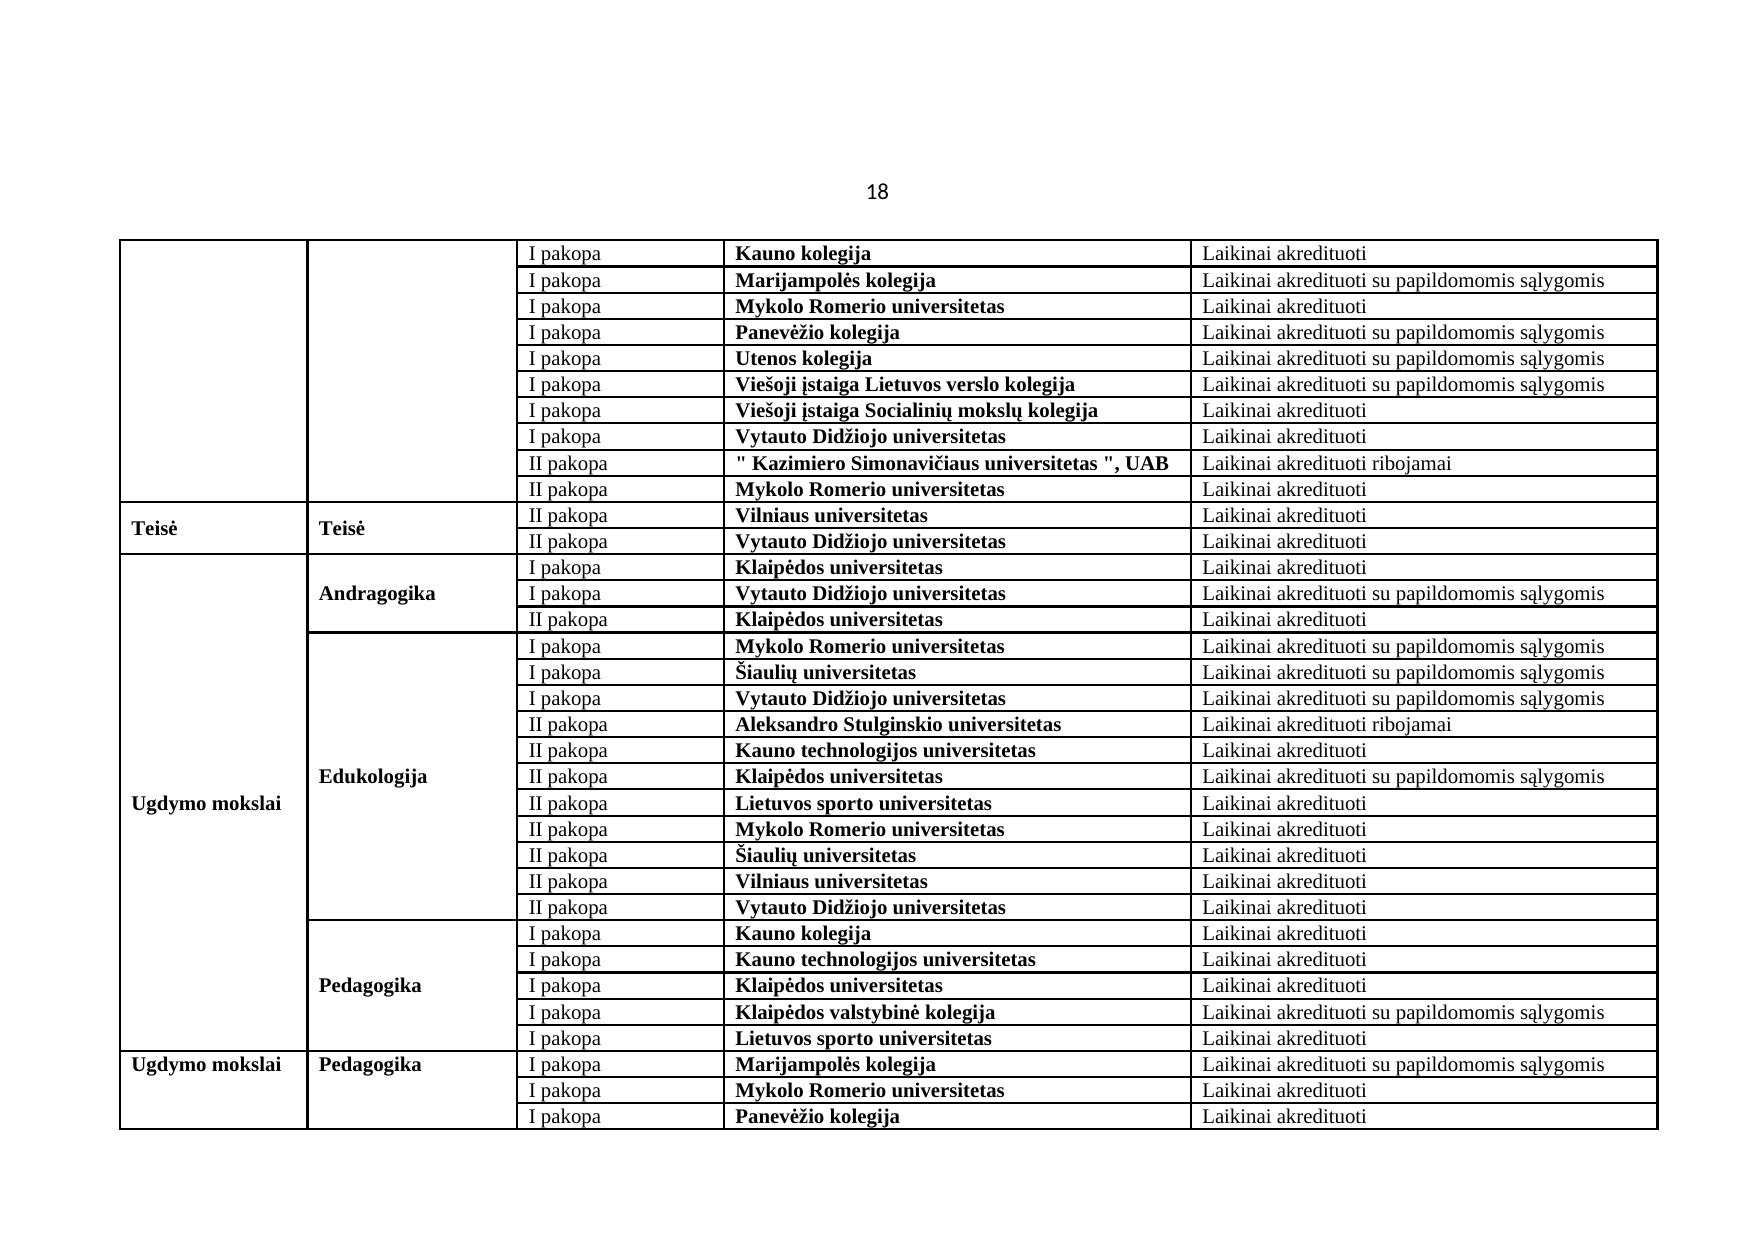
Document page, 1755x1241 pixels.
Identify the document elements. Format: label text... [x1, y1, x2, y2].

table_cell Laikinai akredituoti [1192, 529, 1656, 553]
table_cell Edukologija [309, 634, 516, 919]
table_cell I pakopa [518, 686, 723, 710]
table_cell Laikinai akredituoti su papildomomis sąlygomis [1192, 660, 1656, 684]
table_cell I pakopa [518, 947, 723, 971]
table_cell Aleksandro Stulginskio universitetas [725, 712, 1190, 736]
table_cell Klaipėdos universitetas [725, 555, 1190, 579]
table_cell Marijampolės kolegija [725, 268, 1190, 292]
table_cell Laikinai akredituoti ribojamai [1192, 712, 1656, 736]
table_cell Laikinai akredituoti [1192, 477, 1656, 501]
table_cell Laikinai akredituoti [1192, 790, 1656, 814]
table_cell II pakopa [518, 817, 723, 841]
table_cell Mykolo Romerio universitetas [725, 634, 1190, 658]
table_cell Andragogika [309, 555, 516, 631]
table_cell Mykolo Romerio universitetas [725, 294, 1190, 318]
table_cell Laikinai akredituoti su papildomomis sąlygomis [1192, 268, 1656, 292]
table_cell II pakopa [518, 895, 723, 919]
table_cell Panevėžio kolegija [725, 320, 1190, 344]
table_cell Vytauto Didžiojo universitetas [725, 424, 1190, 448]
table_cell Pedagogika [309, 1052, 516, 1128]
table_cell II pakopa [518, 764, 723, 788]
table_cell Kauno kolegija [725, 241, 1190, 265]
table_cell II pakopa [518, 529, 723, 553]
table_cell Laikinai akredituoti su papildomomis sąlygomis [1192, 320, 1656, 344]
table_cell I pakopa [518, 1104, 723, 1128]
table_cell I pakopa [518, 921, 723, 945]
table_cell Laikinai akredituoti su papildomomis sąlygomis [1192, 1052, 1656, 1076]
table_cell I pakopa [518, 241, 723, 265]
table_cell I pakopa [518, 1078, 723, 1102]
table_cell Laikinai akredituoti [1192, 1078, 1656, 1102]
table_cell Klaipėdos universitetas [725, 974, 1190, 997]
table_cell Viešoji įstaiga Socialinių mokslų kolegija [725, 398, 1190, 422]
table_cell [121, 241, 306, 501]
table_cell Kauno kolegija [725, 921, 1190, 945]
table_cell Ugdymo mokslai [121, 1052, 306, 1128]
table_cell [309, 241, 516, 501]
table_cell Laikinai akredituoti [1192, 555, 1656, 579]
table_cell Mykolo Romerio universitetas [725, 1078, 1190, 1102]
table_cell Teisė [121, 503, 306, 553]
table_cell Mykolo Romerio universitetas [725, 477, 1190, 501]
table_cell Vytauto Didžiojo universitetas [725, 529, 1190, 553]
table_cell I pakopa [518, 974, 723, 997]
table_cell Laikinai akredituoti su papildomomis sąlygomis [1192, 581, 1656, 605]
table_cell Teisė [309, 503, 516, 553]
table_cell Klaipėdos valstybinė kolegija [725, 1000, 1190, 1024]
table_cell " Kazimiero Simonavičiaus universitetas ", UAB [725, 451, 1190, 474]
table_cell Laikinai akredituoti [1192, 1104, 1656, 1128]
table_cell Viešoji įstaiga Lietuvos verslo kolegija [725, 372, 1190, 396]
table_cell II pakopa [518, 843, 723, 867]
table_cell I pakopa [518, 660, 723, 684]
table_cell Laikinai akredituoti [1192, 895, 1656, 919]
table_cell II pakopa [518, 477, 723, 501]
table_cell I pakopa [518, 424, 723, 448]
table_cell I pakopa [518, 372, 723, 396]
table_cell Kauno technologijos universitetas [725, 947, 1190, 971]
table_cell Panevėžio kolegija [725, 1104, 1190, 1128]
table_cell Laikinai akredituoti [1192, 738, 1656, 762]
table_cell I pakopa [518, 1000, 723, 1024]
table_cell Laikinai akredituoti su papildomomis sąlygomis [1192, 346, 1656, 370]
table_cell Mykolo Romerio universitetas [725, 817, 1190, 841]
table_cell Laikinai akredituoti su papildomomis sąlygomis [1192, 1000, 1656, 1024]
table_cell I pakopa [518, 581, 723, 605]
table_cell Utenos kolegija [725, 346, 1190, 370]
table_cell Laikinai akredituoti su papildomomis sąlygomis [1192, 764, 1656, 788]
table_cell II pakopa [518, 608, 723, 631]
table_cell Klaipėdos universitetas [725, 764, 1190, 788]
table_cell II pakopa [518, 869, 723, 893]
table_cell Šiaulių universitetas [725, 843, 1190, 867]
table_cell Lietuvos sporto universitetas [725, 1026, 1190, 1050]
table_cell Laikinai akredituoti [1192, 241, 1656, 265]
table_cell II pakopa [518, 738, 723, 762]
table_cell I pakopa [518, 268, 723, 292]
table_cell Vilniaus universitetas [725, 869, 1190, 893]
table_cell II pakopa [518, 503, 723, 527]
table_cell Vytauto Didžiojo universitetas [725, 581, 1190, 605]
table_cell Laikinai akredituoti ribojamai [1192, 451, 1656, 474]
table_cell I pakopa [518, 1026, 723, 1050]
table_cell Laikinai akredituoti [1192, 921, 1656, 945]
table_cell I pakopa [518, 320, 723, 344]
table_cell Lietuvos sporto universitetas [725, 790, 1190, 814]
table_cell I pakopa [518, 294, 723, 318]
table_cell Laikinai akredituoti [1192, 974, 1656, 997]
table_cell Kauno technologijos universitetas [725, 738, 1190, 762]
table_cell Laikinai akredituoti [1192, 424, 1656, 448]
table_cell Laikinai akredituoti [1192, 817, 1656, 841]
table_cell Vytauto Didžiojo universitetas [725, 686, 1190, 710]
table_cell Laikinai akredituoti [1192, 294, 1656, 318]
table_cell Pedagogika [309, 921, 516, 1050]
table_cell I pakopa [518, 555, 723, 579]
table_cell Laikinai akredituoti [1192, 843, 1656, 867]
table_cell II pakopa [518, 790, 723, 814]
table_cell I pakopa [518, 1052, 723, 1076]
table_cell I pakopa [518, 398, 723, 422]
table_cell Laikinai akredituoti [1192, 947, 1656, 971]
table_cell Laikinai akredituoti [1192, 869, 1656, 893]
table_cell Laikinai akredituoti su papildomomis sąlygomis [1192, 634, 1656, 658]
table_cell Vilniaus universitetas [725, 503, 1190, 527]
table_cell Vytauto Didžiojo universitetas [725, 895, 1190, 919]
table_cell II pakopa [518, 712, 723, 736]
table_cell I pakopa [518, 634, 723, 658]
table_cell Laikinai akredituoti [1192, 503, 1656, 527]
table_cell Laikinai akredituoti [1192, 1026, 1656, 1050]
table_cell Marijampolės kolegija [725, 1052, 1190, 1076]
table_cell I pakopa [518, 346, 723, 370]
table_cell Laikinai akredituoti [1192, 608, 1656, 631]
table_cell Šiaulių universitetas [725, 660, 1190, 684]
table_cell Ugdymo mokslai [121, 555, 306, 1050]
table_cell Laikinai akredituoti [1192, 398, 1656, 422]
table_cell II pakopa [518, 451, 723, 474]
table_cell Laikinai akredituoti su papildomomis sąlygomis [1192, 372, 1656, 396]
table_cell Klaipėdos universitetas [725, 608, 1190, 631]
table_cell Laikinai akredituoti su papildomomis sąlygomis [1192, 686, 1656, 710]
